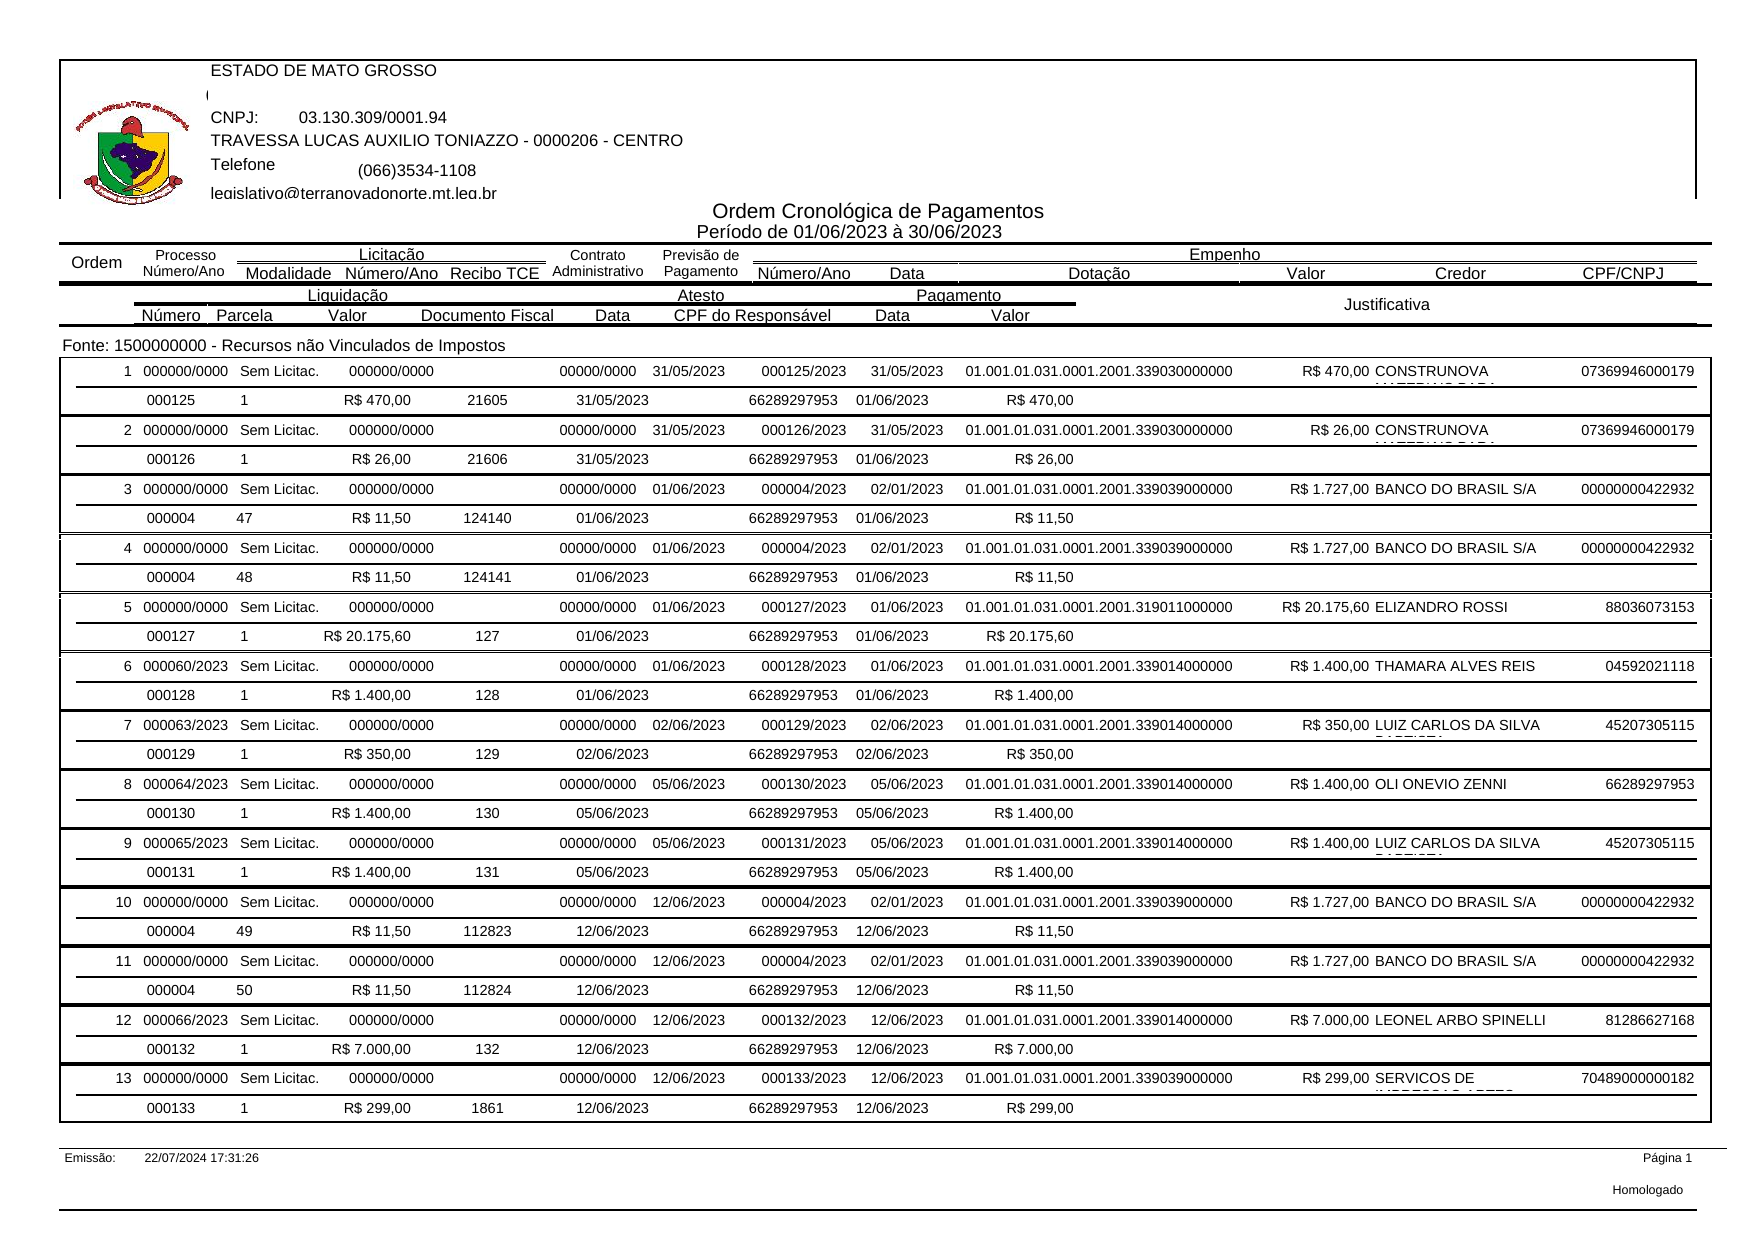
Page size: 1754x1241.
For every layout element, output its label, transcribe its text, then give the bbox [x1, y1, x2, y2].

table_cell [61, 658, 76, 709]
table_cell 000004 [134, 923, 207, 943]
table_cell 02/01/2023 [855, 481, 958, 501]
table_cell [443, 834, 546, 855]
table_cell 000000/0000 [134, 363, 237, 383]
table_cell 02/06/2023 [561, 746, 664, 766]
table_cell 01.001.01.031.0001.2001.339039000000 [959, 1070, 1239, 1091]
table_cell 12/06/2023 [561, 1100, 664, 1120]
table_cell 000000/0000 [134, 952, 237, 973]
table_cell 000000/0000 [340, 834, 443, 855]
table_cell [1122, 228, 1697, 242]
table_cell [1076, 1100, 1697, 1120]
table_cell [1375, 1182, 1509, 1209]
table_cell Ordem [59, 245, 134, 281]
table_cell Valor [1240, 264, 1372, 281]
table_cell 66289297953 [664, 746, 841, 766]
table_cell 112823 [414, 923, 561, 943]
table_cell CONSTRUNOVA MATERIAIS PARA CONSTRUCOES LTDA [1372, 363, 1549, 383]
table_cell [1697, 422, 1710, 473]
table_cell 12/06/2023 [649, 893, 752, 914]
table_cell 000063/2023 [134, 716, 237, 737]
table_cell THAMARA ALVES REIS [1372, 658, 1549, 678]
table_cell [1076, 687, 1697, 707]
table_cell 000131 [134, 864, 207, 884]
table_cell Sem Licitac. [237, 363, 340, 383]
table_cell 12/06/2023 [649, 1011, 752, 1032]
table_cell [61, 1066, 1710, 1070]
table_cell 1 [208, 392, 281, 413]
table_cell 01.001.01.031.0001.2001.319011000000 [959, 599, 1239, 619]
table_cell Liquidação [134, 286, 561, 302]
table_cell [1076, 1041, 1697, 1061]
table_cell ESTADO DE MATO GROSSO [208, 61, 1107, 90]
table_cell 000125/2023 [753, 363, 855, 383]
table_cell 000126 [134, 451, 207, 472]
table_cell 1 [76, 363, 134, 383]
table_cell Emissão: [61, 1150, 141, 1165]
table_cell [76, 565, 1697, 569]
table_cell 3 [76, 481, 134, 501]
table_cell [1375, 1175, 1691, 1182]
table_cell Previsão de Pagamento [649, 245, 752, 281]
table_cell 02/01/2023 [855, 952, 958, 973]
table_cell [1076, 451, 1697, 472]
table_cell 000125 [134, 392, 207, 413]
table_cell [1102, 177, 1107, 199]
table_cell R$ 20.175,60 [944, 628, 1076, 648]
table_cell [61, 1011, 76, 1062]
table_cell 31/05/2023 [649, 422, 752, 442]
table_cell BANCO DO BRASIL S/A [1372, 540, 1549, 560]
table_cell 01/06/2023 [841, 392, 944, 413]
table_cell Justificativa [1076, 286, 1697, 323]
table_cell 01.001.01.031.0001.2001.339039000000 [959, 893, 1239, 914]
table_cell R$ 299,00 [281, 1100, 414, 1120]
table_cell [1686, 1182, 1691, 1209]
table_cell 13 [76, 1070, 134, 1091]
table_cell 000000/0000 [134, 599, 237, 619]
table_cell 00000/0000 [546, 716, 649, 737]
table_cell 66289297953 [664, 687, 841, 707]
table_cell 01/06/2023 [561, 687, 664, 707]
table_cell [59, 228, 693, 242]
table_cell [76, 683, 1697, 687]
table_cell [59, 221, 693, 228]
table_cell R$ 1.727,00 [1240, 952, 1372, 973]
table_cell [61, 422, 76, 473]
table_cell [76, 628, 134, 650]
table_cell R$ 11,50 [944, 569, 1076, 589]
table_cell 81286627168 [1549, 1011, 1697, 1032]
table_cell [1697, 834, 1710, 885]
table_cell 000130/2023 [753, 775, 855, 796]
table_cell 000128/2023 [753, 658, 855, 678]
table_cell 00000000422932 [1549, 952, 1697, 973]
table_cell [76, 978, 1697, 982]
table_cell 000000/0000 [340, 1070, 443, 1091]
table_cell 000004 [134, 982, 207, 1002]
table_cell 66289297953 [664, 923, 841, 943]
table_cell 04592021118 [1549, 658, 1697, 678]
table_cell R$ 299,00 [1240, 1070, 1372, 1091]
table_cell R$ 1.400,00 [281, 687, 414, 707]
table_cell 4 [76, 540, 134, 560]
table_cell R$ 26,00 [281, 451, 414, 472]
table_cell R$ 1.400,00 [1240, 658, 1372, 678]
table_cell 000133 [134, 1100, 207, 1120]
table_cell Sem Licitac. [237, 599, 340, 619]
table_cell 05/06/2023 [841, 864, 944, 884]
table_cell 000000/0000 [340, 363, 443, 383]
table_cell [332, 1150, 1374, 1209]
table_cell [61, 71, 73, 199]
table_cell 000131/2023 [753, 834, 855, 855]
table_cell [76, 919, 1697, 923]
table_cell [1122, 221, 1697, 228]
table_cell 66289297953 [664, 569, 841, 589]
table_cell BANCO DO BRASIL S/A [1372, 893, 1549, 914]
table_cell R$ 350,00 [944, 746, 1076, 766]
table_cell [76, 569, 134, 591]
table_cell 01.001.01.031.0001.2001.339039000000 [959, 481, 1239, 501]
table_cell [1712, 242, 1747, 1147]
table_cell Dotação [959, 264, 1239, 281]
table_cell 01/06/2023 [841, 628, 944, 648]
table_cell 000129/2023 [753, 716, 855, 737]
table_cell [61, 948, 1710, 952]
table_cell 000004 [134, 510, 207, 531]
table_cell [61, 771, 1710, 775]
table_cell [1076, 569, 1697, 589]
table_cell 01.001.01.031.0001.2001.339014000000 [959, 1011, 1239, 1032]
table_cell R$ 1.400,00 [944, 864, 1076, 884]
table_cell 21606 [414, 451, 561, 472]
table_cell 01/06/2023 [649, 481, 752, 501]
table_cell Sem Licitac. [237, 952, 340, 973]
table_cell 12/06/2023 [649, 952, 752, 973]
table_cell [1076, 392, 1697, 413]
table_cell 000132/2023 [753, 1011, 855, 1032]
table_cell [76, 392, 134, 414]
table_cell 000060/2023 [134, 658, 237, 678]
table_cell R$ 11,50 [281, 982, 414, 1002]
table_cell 000127/2023 [753, 599, 855, 619]
table_cell Sem Licitac. [237, 716, 340, 737]
table_cell [443, 363, 546, 383]
table_cell 000000/0000 [340, 775, 443, 796]
table_cell [1727, 1148, 1747, 1211]
table_cell R$ 26,00 [1240, 422, 1372, 442]
table_cell [76, 805, 134, 827]
table_cell [61, 535, 1710, 539]
table_cell Data [561, 306, 664, 323]
table_cell R$ 11,50 [281, 510, 414, 531]
table_cell R$ 1.727,00 [1240, 893, 1372, 914]
table_cell [61, 889, 1710, 893]
table_cell [76, 742, 1697, 746]
table_cell 47 [208, 510, 281, 531]
table_cell 01/06/2023 [841, 687, 944, 707]
table_cell Data [841, 306, 944, 323]
table_cell R$ 1.400,00 [944, 687, 1076, 707]
table_cell [61, 952, 76, 1003]
table_cell 31/05/2023 [855, 363, 958, 383]
table_cell [1076, 923, 1697, 943]
table_cell 02/01/2023 [855, 893, 958, 914]
table_cell 01/06/2023 [855, 599, 958, 619]
table_cell [76, 1037, 1697, 1041]
table_cell [76, 388, 1697, 392]
table_cell R$ 11,50 [944, 923, 1076, 943]
table_cell [61, 481, 76, 532]
table_cell 1 [208, 687, 281, 707]
table_cell [1697, 245, 1712, 283]
table_cell [76, 624, 1697, 628]
table_cell Modalidade [237, 264, 340, 281]
table_cell 03.130.309/0001.94 [296, 108, 1110, 131]
table_cell 02/06/2023 [855, 716, 958, 737]
table_cell 05/06/2023 [649, 775, 752, 796]
table_cell 22/07/2024 17:31:26 [141, 1150, 332, 1165]
table_cell [76, 982, 134, 1003]
table_cell 8 [76, 775, 134, 796]
table_cell R$ 350,00 [281, 746, 414, 766]
table_cell 02/01/2023 [855, 540, 958, 560]
table_cell [61, 61, 207, 71]
table_cell [61, 716, 76, 768]
table_cell R$ 7.000,00 [944, 1041, 1076, 1061]
table_cell 01/06/2023 [649, 599, 752, 619]
table_cell [1697, 599, 1710, 650]
table_cell [61, 594, 1710, 598]
table_cell Sem Licitac. [237, 658, 340, 678]
table_cell R$ 470,00 [944, 392, 1076, 413]
table_cell LUIZ CARLOS DA SILVA BAPTISTA [1372, 834, 1549, 855]
table_cell Data [855, 264, 958, 281]
table_cell 00000000422932 [1549, 481, 1697, 501]
table_cell 000000/0000 [340, 952, 443, 973]
table_cell 127 [414, 628, 561, 648]
table_cell 01/06/2023 [841, 451, 944, 472]
table_cell [61, 893, 76, 944]
table_cell [61, 830, 1710, 834]
table_cell 01/06/2023 [561, 510, 664, 531]
table_cell [1076, 982, 1697, 1002]
table_cell R$ 350,00 [1240, 716, 1372, 737]
table_cell [443, 422, 546, 442]
table_cell [443, 540, 546, 560]
table_cell 132 [414, 1041, 561, 1061]
table_cell 000128 [134, 687, 207, 707]
table_cell R$ 7.000,00 [1240, 1011, 1372, 1032]
table_cell 70489000000182 [1549, 1070, 1697, 1091]
table_cell BANCO DO BRASIL S/A [1372, 952, 1549, 973]
table_cell 112824 [414, 982, 561, 1002]
table_cell [443, 893, 546, 914]
table_cell R$ 299,00 [944, 1100, 1076, 1120]
table_cell 05/06/2023 [649, 834, 752, 855]
table_cell 000000/0000 [134, 481, 237, 501]
table_cell 01.001.01.031.0001.2001.339039000000 [959, 540, 1239, 560]
table_cell 2 [76, 422, 134, 442]
table_cell R$ 1.727,00 [1240, 481, 1372, 501]
table_cell BANCO DO BRASIL S/A [1372, 481, 1549, 501]
table_cell [1691, 1175, 1721, 1204]
table_cell 48 [208, 569, 281, 589]
table_cell Parcela [208, 306, 281, 323]
table_cell 00000000422932 [1549, 540, 1697, 560]
table_cell Sem Licitac. [237, 1070, 340, 1091]
table_cell 01/06/2023 [841, 569, 944, 589]
table_cell 01/06/2023 [649, 540, 752, 560]
table_cell Telefone [208, 155, 355, 184]
table_cell 49 [208, 923, 281, 943]
table_cell Fonte: 1500000000 - Recursos não Vinculados de Impostos [59, 336, 1284, 357]
table_cell 66289297953 [664, 982, 841, 1002]
table_cell [443, 716, 546, 737]
table_cell [73, 71, 192, 101]
table_cell CNPJ: [208, 108, 296, 131]
table_cell [443, 481, 546, 501]
table_cell [1697, 363, 1710, 414]
table_cell [1697, 775, 1710, 827]
table_cell Sem Licitac. [237, 1011, 340, 1032]
table_cell 66289297953 [664, 392, 841, 413]
table_cell 00000/0000 [546, 1070, 649, 1091]
table_cell R$ 470,00 [281, 392, 414, 413]
table_cell LEONEL ARBO SPINELLI [1372, 1011, 1549, 1032]
table_cell [76, 1041, 134, 1062]
table_cell 000066/2023 [134, 1011, 237, 1032]
table_cell 00000/0000 [546, 599, 649, 619]
table_cell [443, 952, 546, 973]
table_cell 1 [208, 628, 281, 648]
table_cell [1107, 61, 1695, 108]
table_cell 000000/0000 [134, 422, 237, 442]
table_cell [192, 71, 207, 81]
table_cell [1721, 1175, 1727, 1211]
table_cell 12/06/2023 [855, 1011, 958, 1032]
table_cell [76, 801, 1697, 805]
table_cell [61, 834, 76, 885]
table_cell [1691, 1204, 1721, 1209]
table_cell 66289297953 [664, 510, 841, 531]
table_cell 01.001.01.031.0001.2001.339014000000 [959, 834, 1239, 855]
table_cell R$ 11,50 [944, 982, 1076, 1002]
table_cell [76, 860, 1697, 864]
table_cell [1509, 1197, 1686, 1209]
table_cell Contrato Administrativo [546, 245, 649, 281]
table_cell R$ 1.400,00 [281, 864, 414, 884]
table_cell 31/05/2023 [561, 451, 664, 472]
table_cell 000065/2023 [134, 834, 237, 855]
table_cell 1861 [414, 1100, 561, 1120]
table_cell 01/06/2023 [841, 510, 944, 531]
table_cell [1284, 336, 1712, 357]
table_cell Recibo TCE [443, 264, 546, 281]
table_cell 6 [76, 658, 134, 678]
table_cell 000130 [134, 805, 207, 825]
table_cell 131 [414, 864, 561, 884]
table_cell [1697, 540, 1710, 591]
table_cell 07369946000179 [1549, 422, 1697, 442]
table_cell Empenho [753, 245, 1697, 261]
table_cell [61, 712, 1710, 716]
table_cell [1697, 286, 1712, 324]
table_cell 000000/0000 [340, 422, 443, 442]
table_cell Período de 01/06/2023 à 30/06/2023 [694, 221, 1122, 242]
table_cell 1 [208, 1100, 281, 1120]
table_cell Documento Fiscal [414, 306, 561, 323]
table_cell 000000/0000 [340, 716, 443, 737]
table_cell 01.001.01.031.0001.2001.339014000000 [959, 658, 1239, 678]
table_cell [1697, 952, 1710, 1003]
table_cell TRAVESSA LUCAS AUXILIO TONIAZZO - 0000206 - CENTRO [208, 131, 1107, 154]
table_cell Pagamento [841, 286, 1076, 302]
table_cell Credor [1372, 264, 1549, 281]
table_cell 000000/0000 [340, 658, 443, 678]
table_cell 66289297953 [664, 1041, 841, 1061]
table_cell [59, 1123, 1712, 1147]
table_cell 00000/0000 [546, 893, 649, 914]
table_cell 000133/2023 [753, 1070, 855, 1091]
table_cell 01.001.01.031.0001.2001.339014000000 [959, 775, 1239, 796]
table_cell Processo Número/Ano [134, 245, 237, 281]
table_cell 45207305115 [1549, 716, 1697, 737]
table_cell 129 [414, 746, 561, 766]
table_cell Sem Licitac. [237, 834, 340, 855]
table_cell 02/06/2023 [841, 746, 944, 766]
table_cell [1076, 805, 1697, 825]
table_cell 9 [76, 834, 134, 855]
table_cell 05/06/2023 [855, 775, 958, 796]
table_cell 31/05/2023 [649, 363, 752, 383]
table_cell 12/06/2023 [561, 982, 664, 1002]
table_cell [1697, 1070, 1710, 1121]
table_cell Licitação [237, 245, 546, 261]
table_cell 1 [208, 864, 281, 884]
table_cell [76, 923, 134, 944]
table_cell [76, 687, 134, 709]
table_cell [1697, 1011, 1710, 1062]
table_cell Valor [944, 306, 1076, 323]
table_cell [61, 599, 76, 650]
table_cell Homologado [1509, 1182, 1686, 1197]
table_cell 66289297953 [664, 805, 841, 825]
table_cell 000000/0000 [134, 893, 237, 914]
table_cell 12/06/2023 [855, 1070, 958, 1091]
table_cell Sem Licitac. [237, 775, 340, 796]
table_cell 21605 [414, 392, 561, 413]
table_cell 128 [414, 687, 561, 707]
table_cell 000064/2023 [134, 775, 237, 796]
table_cell CPF/CNPJ [1549, 264, 1697, 281]
table_cell 000004/2023 [753, 952, 855, 973]
table_cell 10 [76, 893, 134, 914]
table_cell 00000/0000 [546, 775, 649, 796]
table_cell 01/06/2023 [561, 569, 664, 589]
table_cell Sem Licitac. [237, 893, 340, 914]
table_cell R$ 470,00 [1240, 363, 1372, 383]
table_cell Página 1 [1375, 1150, 1695, 1174]
table_cell 12/06/2023 [649, 1070, 752, 1091]
table_cell 88036073153 [1549, 599, 1697, 619]
table_cell 12/06/2023 [841, 982, 944, 1002]
table_cell 31/05/2023 [561, 392, 664, 413]
table_cell [76, 451, 134, 473]
table_cell [76, 447, 1697, 451]
table_cell [1076, 510, 1697, 531]
table_header [1697, 59, 1747, 242]
table_cell [208, 90, 1104, 108]
table_cell [1697, 716, 1710, 768]
table_cell 31/05/2023 [855, 422, 958, 442]
table_cell 000000/0000 [340, 599, 443, 619]
table_cell [443, 599, 546, 619]
table_cell [76, 746, 134, 768]
table_cell 1 [208, 451, 281, 472]
table_cell (066)3534-1108 [355, 161, 1102, 184]
table_cell 12 [76, 1011, 134, 1032]
table_cell [59, 327, 1712, 336]
table_cell 12/06/2023 [841, 1041, 944, 1061]
table_cell 00000/0000 [546, 481, 649, 501]
table_cell [355, 155, 1107, 161]
table_cell 05/06/2023 [561, 805, 664, 825]
table_cell R$ 11,50 [944, 510, 1076, 531]
table_cell legislativo@terranovadonorte.mt.leg.br [208, 184, 1102, 199]
table_cell [1695, 1150, 1727, 1174]
table_cell 02/06/2023 [649, 716, 752, 737]
table_cell R$ 11,50 [281, 923, 414, 943]
table_cell [1076, 628, 1697, 648]
table_cell Atesto [561, 286, 841, 302]
table_cell 01/06/2023 [855, 658, 958, 678]
table_cell 000127 [134, 628, 207, 648]
table_cell SERVICOS DE IMPRESSAO ARTES GRAFICAS ANDRIANE LTDA [1372, 1070, 1549, 1091]
table_cell CONSTRUNOVA MATERIAIS PARA CONSTRUCOES LTDA [1372, 422, 1549, 442]
table_cell [61, 417, 1710, 422]
table_cell 000132 [134, 1041, 207, 1061]
table_cell Número/Ano [340, 264, 443, 281]
table_cell 000000/0000 [340, 540, 443, 560]
table_cell [61, 1070, 76, 1121]
table_cell 45207305115 [1549, 834, 1697, 855]
table_cell [61, 1007, 1710, 1011]
table_cell 11 [76, 952, 134, 973]
table_cell ELIZANDRO ROSSI [1372, 599, 1549, 619]
table_cell [443, 1011, 546, 1032]
table_cell 00000/0000 [546, 952, 649, 973]
table_cell 124141 [414, 569, 561, 589]
table_cell 66289297953 [664, 628, 841, 648]
table_cell Valor [281, 306, 414, 323]
table_cell 000004/2023 [753, 481, 855, 501]
table_cell R$ 20.175,60 [1240, 599, 1372, 619]
table_cell [61, 775, 76, 827]
table_cell 66289297953 [664, 864, 841, 884]
table_cell [61, 358, 1710, 363]
table_cell [443, 658, 546, 678]
table_cell 00000/0000 [546, 363, 649, 383]
table_cell 01.001.01.031.0001.2001.339039000000 [959, 952, 1239, 973]
table_cell [76, 510, 134, 532]
table_cell [1697, 893, 1710, 944]
table_cell R$ 20.175,60 [281, 628, 414, 648]
table_cell R$ 1.400,00 [1240, 775, 1372, 796]
table_cell 124140 [414, 510, 561, 531]
table_cell [1102, 161, 1107, 177]
table_cell [443, 775, 546, 796]
table_cell 00000/0000 [546, 540, 649, 560]
table_cell [61, 476, 1710, 481]
table_cell OLI ONEVIO ZENNI [1372, 775, 1549, 796]
table_cell [443, 1070, 546, 1091]
table_cell [1076, 746, 1697, 766]
table_cell 01/06/2023 [649, 658, 752, 678]
table_cell 05/06/2023 [841, 805, 944, 825]
table_cell 00000/0000 [546, 1011, 649, 1032]
table_cell [61, 1165, 332, 1209]
table_cell Sem Licitac. [237, 422, 340, 442]
table_cell 000000/0000 [134, 1070, 237, 1091]
table_cell 66289297953 [664, 451, 841, 472]
table_cell Número/Ano [753, 264, 855, 281]
table_cell 12/06/2023 [841, 923, 944, 943]
table_cell 000004/2023 [753, 540, 855, 560]
table_cell [76, 864, 134, 885]
table_cell Ordem Cronológica de Pagamentos [59, 199, 1697, 221]
table_cell 000000/0000 [340, 893, 443, 914]
table_cell 01/06/2023 [561, 628, 664, 648]
table_cell 00000/0000 [546, 422, 649, 442]
table_cell 66289297953 [1549, 775, 1697, 796]
table_cell Número [134, 306, 207, 323]
table_cell R$ 1.727,00 [1240, 540, 1372, 560]
table_cell 000000/0000 [340, 1011, 443, 1032]
table_cell [192, 81, 204, 199]
table_cell 000004/2023 [753, 893, 855, 914]
table_cell 000004 [134, 569, 207, 589]
table_cell Sem Licitac. [237, 481, 340, 501]
table_cell 05/06/2023 [561, 864, 664, 884]
table_cell [1110, 108, 1695, 199]
table_cell 00000/0000 [546, 658, 649, 678]
table_cell 12/06/2023 [841, 1100, 944, 1120]
table_cell 1 [208, 1041, 281, 1061]
table_cell 5 [76, 599, 134, 619]
table_cell 07369946000179 [1549, 363, 1697, 383]
table_cell [1697, 481, 1710, 532]
table_cell Sem Licitac. [237, 540, 340, 560]
table_cell 000126/2023 [753, 422, 855, 442]
table_cell 1 [208, 746, 281, 766]
table_cell 01.001.01.031.0001.2001.339030000000 [959, 363, 1239, 383]
table_cell [76, 1100, 134, 1121]
table_cell R$ 1.400,00 [281, 805, 414, 825]
table_cell [76, 506, 1697, 510]
table_cell R$ 26,00 [944, 451, 1076, 472]
table_cell 000129 [134, 746, 207, 766]
table_cell 12/06/2023 [561, 923, 664, 943]
table_cell [61, 653, 1710, 657]
table_cell R$ 11,50 [281, 569, 414, 589]
table_cell R$ 7.000,00 [281, 1041, 414, 1061]
table_cell 00000000422932 [1549, 893, 1697, 914]
table_cell 7 [76, 716, 134, 737]
table_cell 000000/0000 [134, 540, 237, 560]
table_cell [61, 363, 76, 414]
table_cell 01.001.01.031.0001.2001.339014000000 [959, 716, 1239, 737]
table_cell [1697, 658, 1710, 709]
table_cell [1076, 864, 1697, 884]
table_cell R$ 1.400,00 [1240, 834, 1372, 855]
table_cell 01.001.01.031.0001.2001.339030000000 [959, 422, 1239, 442]
table_cell 1 [208, 805, 281, 825]
table_cell [61, 540, 76, 591]
table_cell 50 [208, 982, 281, 1002]
table_cell 000000/0000 [340, 481, 443, 501]
table_cell [59, 286, 134, 324]
table_cell LUIZ CARLOS DA SILVA BAPTISTA [1372, 716, 1549, 737]
table_cell CPF do Responsável [664, 306, 841, 323]
table_cell 00000/0000 [546, 834, 649, 855]
table_cell R$ 1.400,00 [944, 805, 1076, 825]
table_cell 66289297953 [664, 1100, 841, 1120]
table_cell 12/06/2023 [561, 1041, 664, 1061]
table_cell 130 [414, 805, 561, 825]
table_cell 05/06/2023 [855, 834, 958, 855]
